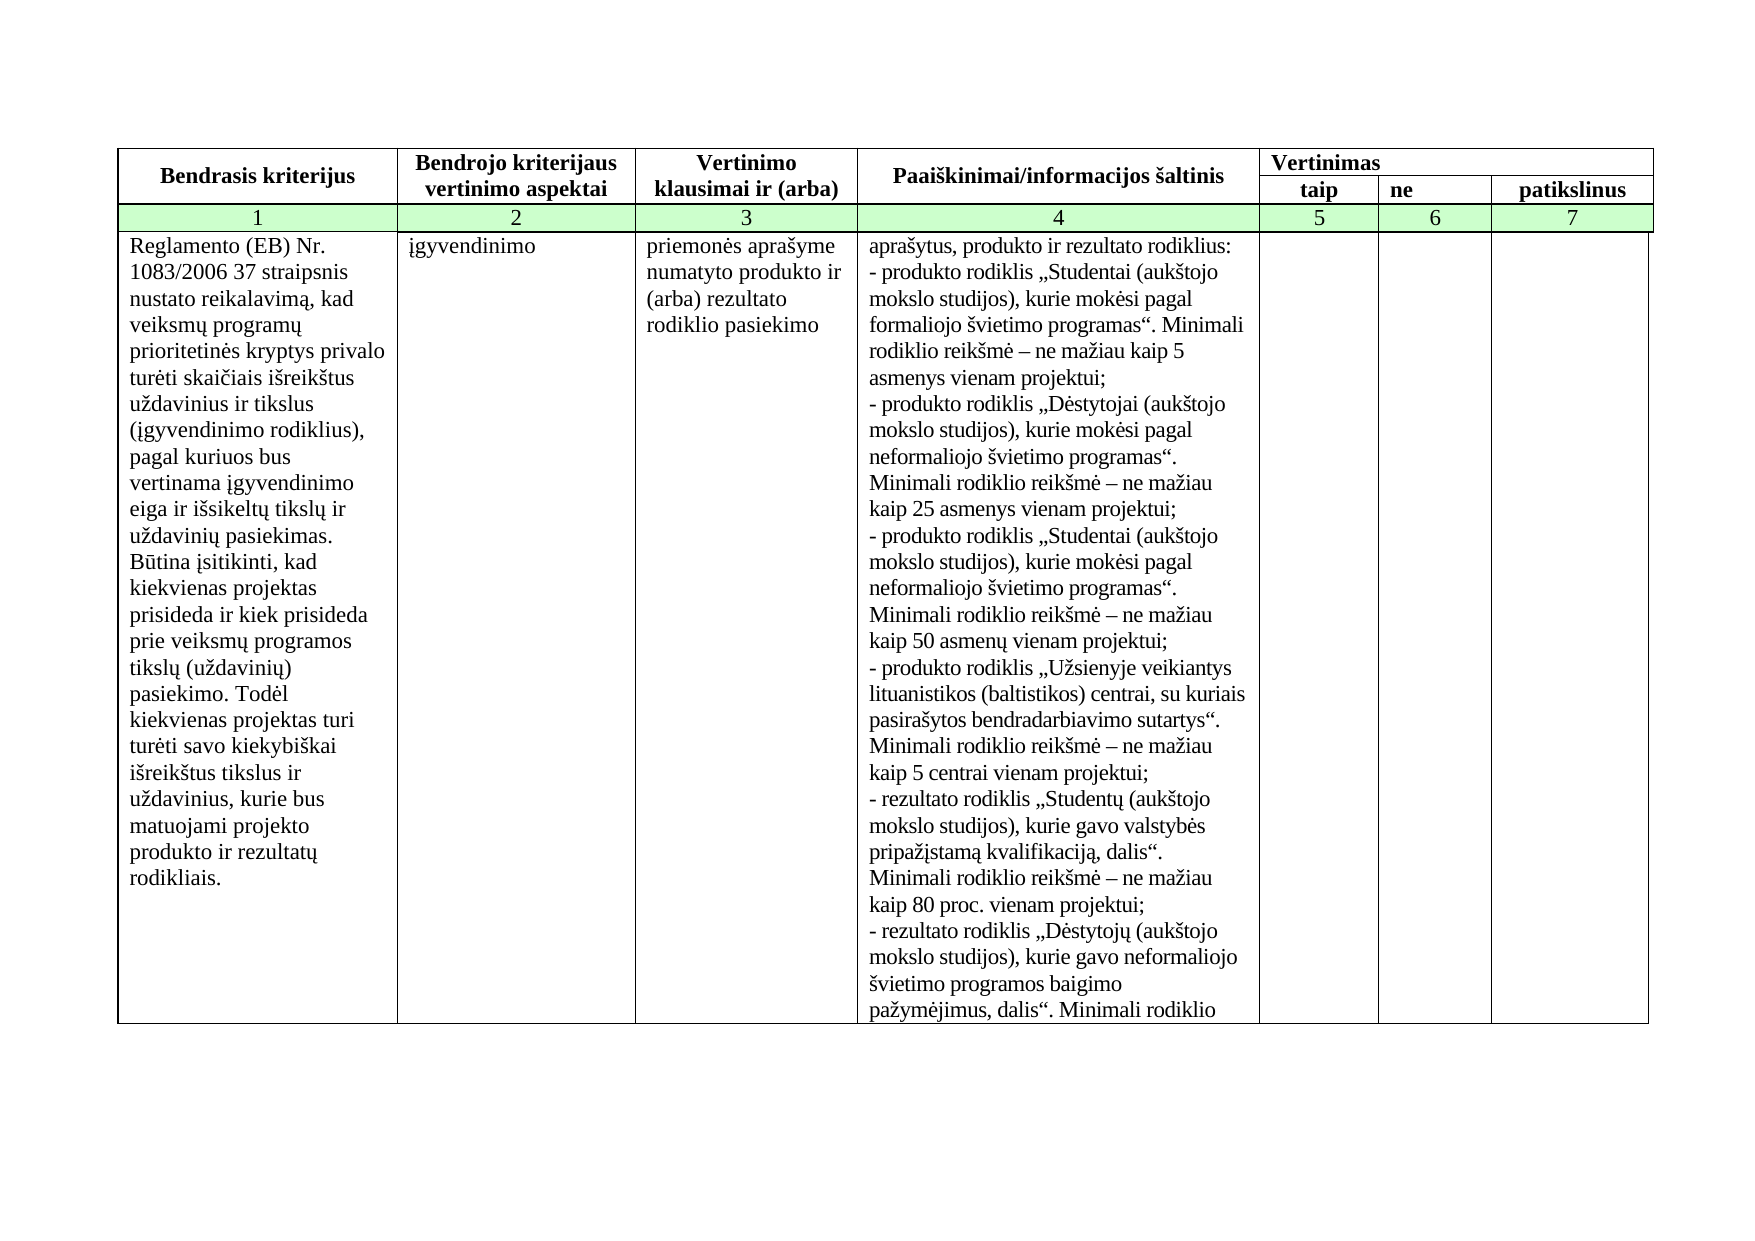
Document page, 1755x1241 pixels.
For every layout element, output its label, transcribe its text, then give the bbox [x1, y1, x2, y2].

table_cell 6 [1379, 205, 1491, 231]
table_cell 4 [858, 205, 1259, 231]
table_cell [1260, 233, 1378, 1022]
table_cell įgyvendinimo [398, 233, 635, 1022]
table_cell priemonės aprašyme numatyto produkto ir (arba) rezultato rodiklio pasiekimo [636, 233, 857, 1022]
table_cell 2 [398, 205, 635, 231]
table_header Vertinimo klausimai ir (arba) teiginiai [636, 149, 857, 202]
table_header Vertinimas [1260, 149, 1653, 175]
table_header Paaiškinimai/informacijos šaltinis [858, 149, 1259, 202]
table_cell 5 [1260, 205, 1378, 231]
table_cell [1492, 233, 1648, 1022]
table_cell 3 [636, 205, 857, 231]
table_cell ne [1379, 176, 1491, 202]
table_cell patikslinus [1492, 176, 1653, 202]
table_cell Reglamento (EB) Nr. 1083/2006 37 straipsnis nustato reikalavimą, kad veiksmų programų prioritetinės kryptys privalo turėti skaičiais išreikštus uždavinius ir tikslus (įgyvendinimo rodiklius), pagal kuriuos bus vertinama įgyvendinimo eiga ir išsikeltų tikslų ir uždavinių pasiekimas. Būtina įsitikinti, kad kiekvienas projektas prisideda ir kiek prisideda prie veiksmų programos tikslų (uždavinių) pasiekimo. Todėl kiekvienas projektas turi turėti savo kiekybiškai išreikštus tikslus ir uždavinius, kurie bus matuojami projekto produkto ir rezultatų rodikliais. [119, 232, 397, 1022]
table_header Bendrasis kriterijus [119, 149, 397, 202]
table_cell [1649, 233, 1653, 1022]
table_cell [1379, 233, 1491, 1022]
table_cell aprašytus, produkto ir rezultato rodiklius: - produkto rodiklis „Studentai (aukštojo mokslo studijos), kurie mokėsi pagal formaliojo švietimo programas“. Minimali rodiklio reikšmė – ne mažiau kaip 5 asmenys vienam projektui; - produkto rodiklis „Dėstytojai (aukštojo mokslo studijos), kurie mokėsi pagal neformaliojo švietimo programas“. Minimali rodiklio reikšmė – ne mažiau kaip 25 asmenys vienam projektui; - produkto rodiklis „Studentai (aukštojo mokslo studijos), kurie mokėsi pagal neformaliojo švietimo programas“. Minimali rodiklio reikšmė – ne mažiau kaip 50 asmenų vienam projektui; - produkto rodiklis „Užsienyje veikiantys lituanistikos (baltistikos) centrai, su kuriais pasirašytos bendradarbiavimo sutartys“. Minimali rodiklio reikšmė – ne mažiau kaip 5 centrai vienam projektui; - rezultato rodiklis „Studentų (aukštojo mokslo studijos), kurie gavo valstybės pripažįstamą kvalifikaciją, dalis“. Minimali rodiklio reikšmė – ne mažiau kaip 80 proc. vienam projektui; - rezultato rodiklis „Dėstytojų (aukštojo mokslo studijos), kurie gavo neformaliojo švietimo programos baigimo pažymėjimus, dalis“. Minimali rodiklio [858, 233, 1259, 1022]
table_cell 1 [119, 205, 397, 231]
table_cell 7 [1492, 205, 1653, 231]
table_cell taip [1260, 176, 1378, 202]
table_header Bendrojo kriterijaus vertinimo aspektai [398, 149, 635, 202]
